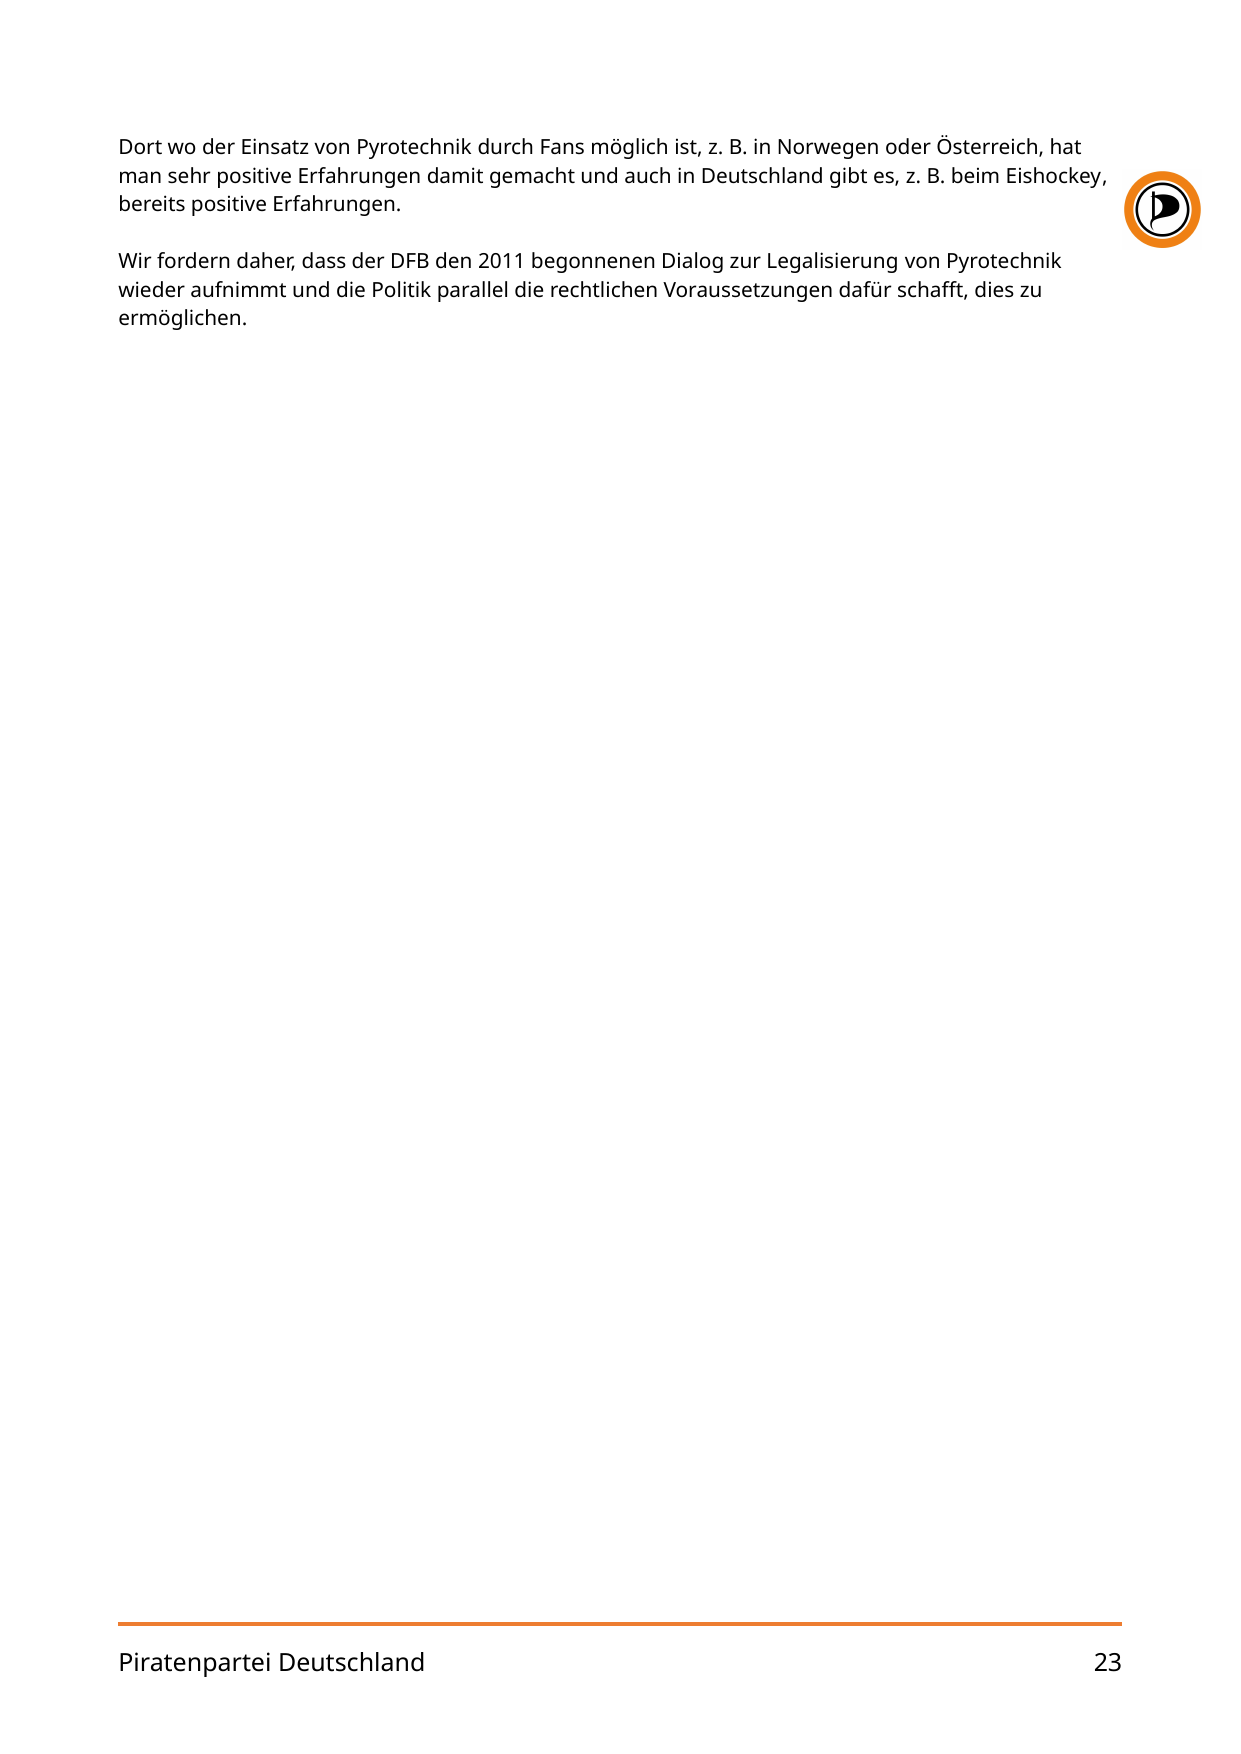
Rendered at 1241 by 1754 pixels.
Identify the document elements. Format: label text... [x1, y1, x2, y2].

text Dort wo der Einsatz von Pyrotechnik durch Fans möglich ist, z. B. in Norwegen oder Österreich, hat man sehr positive Erfahrungen damit gemacht und auch in Deutschland gibt es, z. B. beim Eishockey, bereits positive Erfahrungen. [118, 132, 1122, 218]
text Wir fordern daher, dass der DFB den 2011 begonnenen Dialog zur Legalisierung von Pyrotechnik wieder aufnimmt und die Politik parallel die rechtlichen Voraussetzungen dafür schafft, dies zu ermöglichen. [118, 246, 1122, 360]
